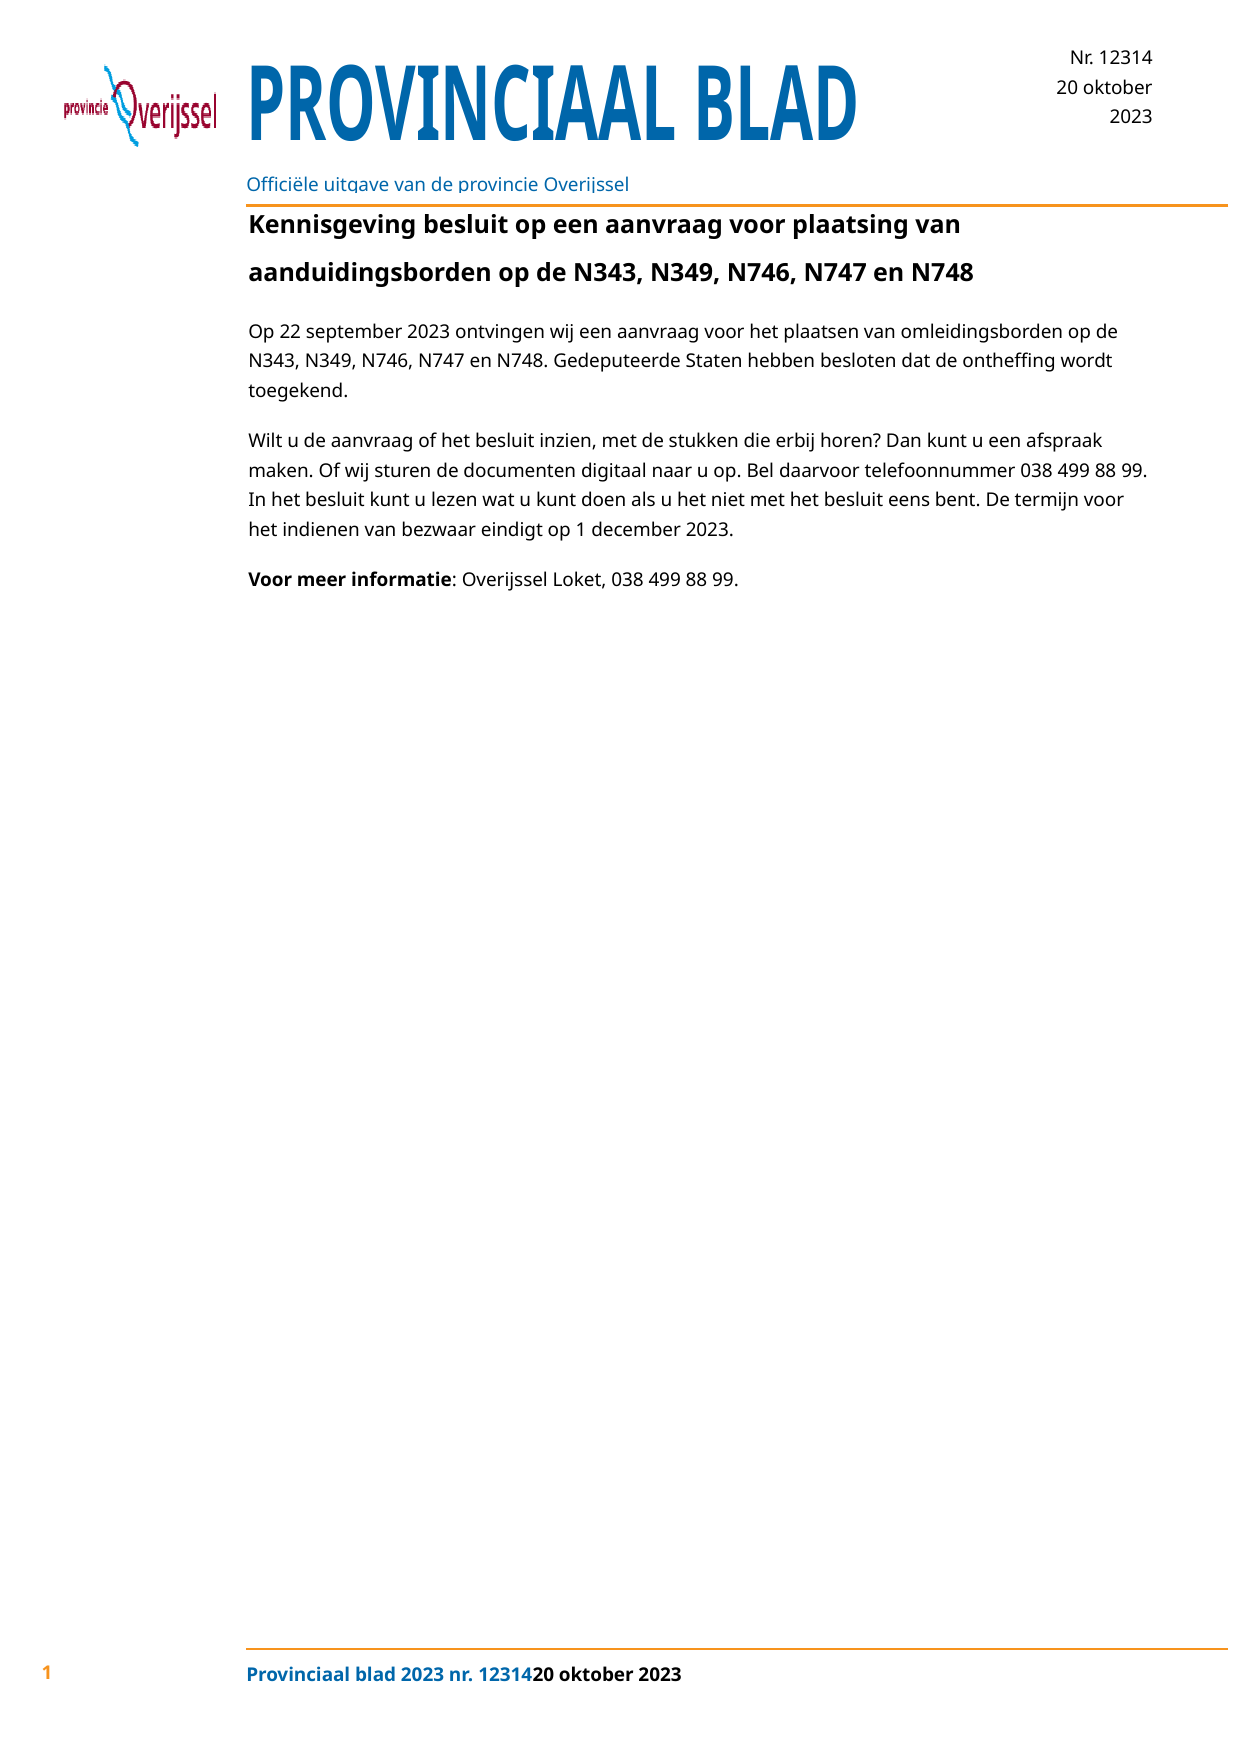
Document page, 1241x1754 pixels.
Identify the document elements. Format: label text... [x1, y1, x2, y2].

text Voor meer informatie: Overijssel Loket, 038 499 88 99. [248, 567, 1152, 592]
picture [41, 47, 231, 172]
text Kennisgeving besluit op een aanvraag voor plaatsing van aanduidingsborden op de N343, N349, N746, N747 en N748 [248, 207, 1152, 288]
text Wilt u de aanvraag of het besluit inzien, met de stukken die erbij horen? Dan kunt u een afspraak maken. Of wij sturen de documenten digitaal naar u op. Bel daarvoor telefoonnummer 038 499 88 99. In het besluit kunt u lezen wat u kunt doen als u het niet met het besluit eens bent. De termijn voor het indienen van bezwaar eindigt op 1 december 2023. [248, 427, 1152, 542]
text Op 22 september 2023 ontvingen wij een aanvraag voor het plaatsen van omleidingsborden op de N343, N349, N746, N747 en N748. Gedeputeerde Staten hebben besloten dat de ontheffing wordt toegekend. [248, 318, 1152, 403]
